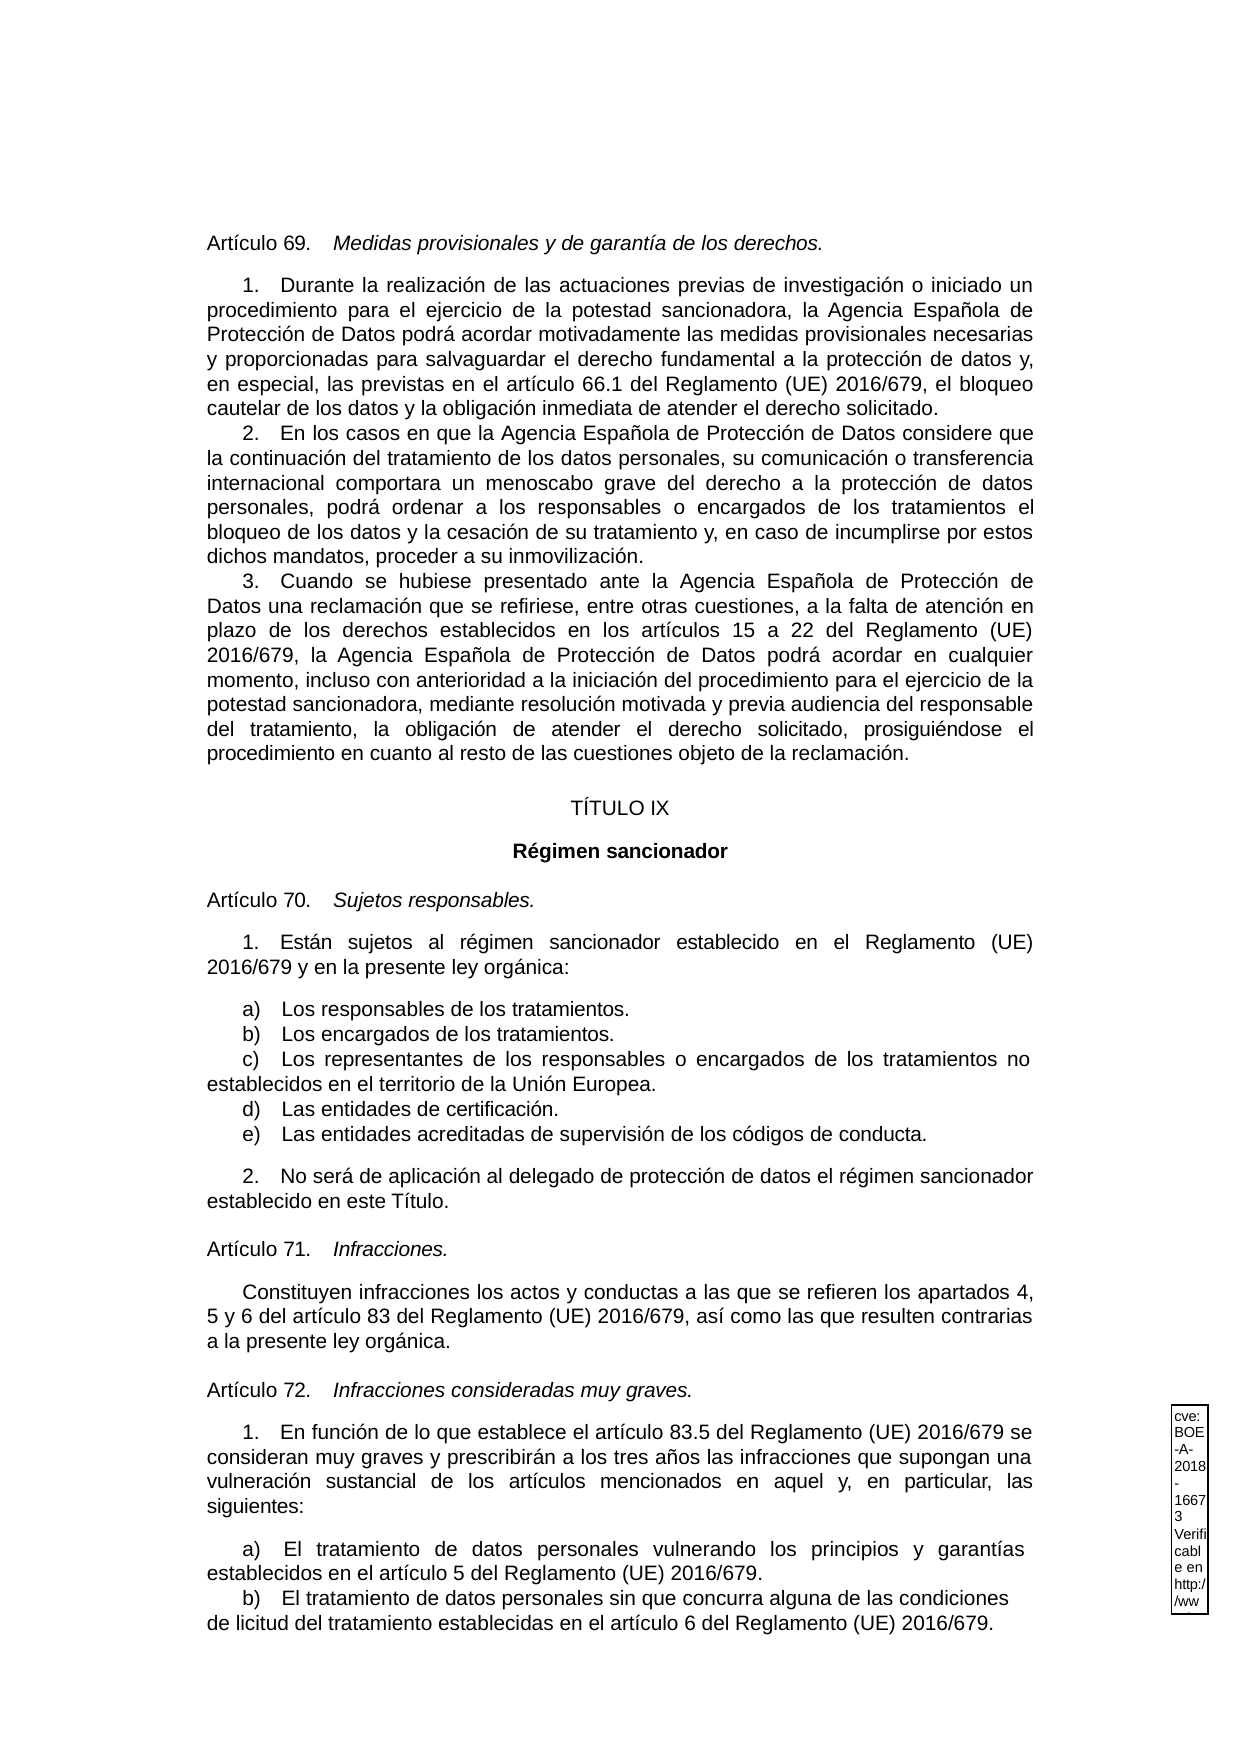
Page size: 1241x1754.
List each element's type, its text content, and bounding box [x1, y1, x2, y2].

text cve: BOE-A-2018-16673 [1174, 1407, 1207, 1525]
text Artículo 72. Infracciones consideradas muy graves. [207, 1377, 1198, 1401]
text Artículo 71. Infracciones. [207, 1237, 1198, 1261]
list Durante la realización de las actuaciones previas de investigación o iniciado un procedimiento para el ejercicio de la potestad sancionadora, la Agencia Española de Protección de Datos podrá acordar motivadamente las medidas provisionales necesarias y proporcionadas para salvaguardar el derecho fundamental a la protección de datos y, en especial, las previstas en el artículo 66.1 del Reglamento (UE) 2016/679, el bloqueo cautelar de los datos y la obligación inmediata de atender el derecho solicitado. [207, 273, 1034, 420]
list En función de lo que establece el artículo 83.5 del Reglamento (UE) 2016/679 se consideran muy graves y prescribirán a los tres años las infracciones que supongan una vulneración sustancial de los artículos mencionados en aquel y, en particular, las siguientes: [207, 1420, 1033, 1518]
list Los representantes de los responsables o encargados de los tratamientos no establecidos en el territorio de la Unión Europea. [207, 1047, 1034, 1096]
list Las entidades de certificación. [242, 1096, 1198, 1120]
list Las entidades acreditadas de supervisión de los códigos de conducta. [242, 1121, 1198, 1145]
text TÍTULO IX [42, 796, 1198, 820]
list No será de aplicación al delegado de protección de datos el régimen sancionador establecido en este Título. [207, 1164, 1034, 1213]
text Verificable en http://www.boe.es [1174, 1526, 1207, 1613]
text Constituyen infracciones los actos y conductas a las que se refieren los apartados 4, 5 y 6 del artículo 83 del Reglamento (UE) 2016/679, así como las que resulten contrarias a la presente ley orgánica. [207, 1280, 1034, 1353]
list Los responsables de los tratamientos. [242, 997, 1198, 1021]
list El tratamiento de datos personales sin que concurra alguna de las condiciones de licitud del tratamiento establecidas en el artículo 6 del Reglamento (UE) 2016/679. [207, 1586, 1034, 1634]
text Artículo 70. Sujetos responsables. [207, 887, 1198, 911]
text Artículo 69. Medidas provisionales y de garantía de los derechos. [207, 230, 1198, 254]
list Están sujetos al régimen sancionador establecido en el Reglamento (UE) 2016/679 y en la presente ley orgánica: [207, 930, 1034, 979]
list Los encargados de los tratamientos. [242, 1022, 1198, 1046]
list El tratamiento de datos personales vulnerando los principios y garantías establecidos en el artículo 5 del Reglamento (UE) 2016/679. [207, 1536, 1034, 1585]
text Régimen sancionador [42, 839, 1198, 863]
list En los casos en que la Agencia Española de Protección de Datos considere que la continuación del tratamiento de los datos personales, su comunicación o transferencia internacional comportara un menoscabo grave del derecho a la protección de datos personales, podrá ordenar a los responsables o encargados de los tratamientos el bloqueo de los datos y la cesación de su tratamiento y, en caso de incumplirse por estos dichos mandatos, proceder a su inmovilización. [207, 421, 1034, 568]
list Cuando se hubiese presentado ante la Agencia Española de Protección de Datos una reclamación que se refiriese, entre otras cuestiones, a la falta de atención en plazo de los derechos establecidos en los artículos 15 a 22 del Reglamento (UE) 2016/679, la Agencia Española de Protección de Datos podrá acordar en cualquier momento, incluso con anterioridad a la iniciación del procedimiento para el ejercicio de la potestad sancionadora, mediante resolución motivada y previa audiencia del responsable del tratamiento, la obligación de atender el derecho solicitado, prosiguiéndose el procedimiento en cuanto al resto de las cuestiones objeto de la reclamación. [207, 569, 1034, 765]
